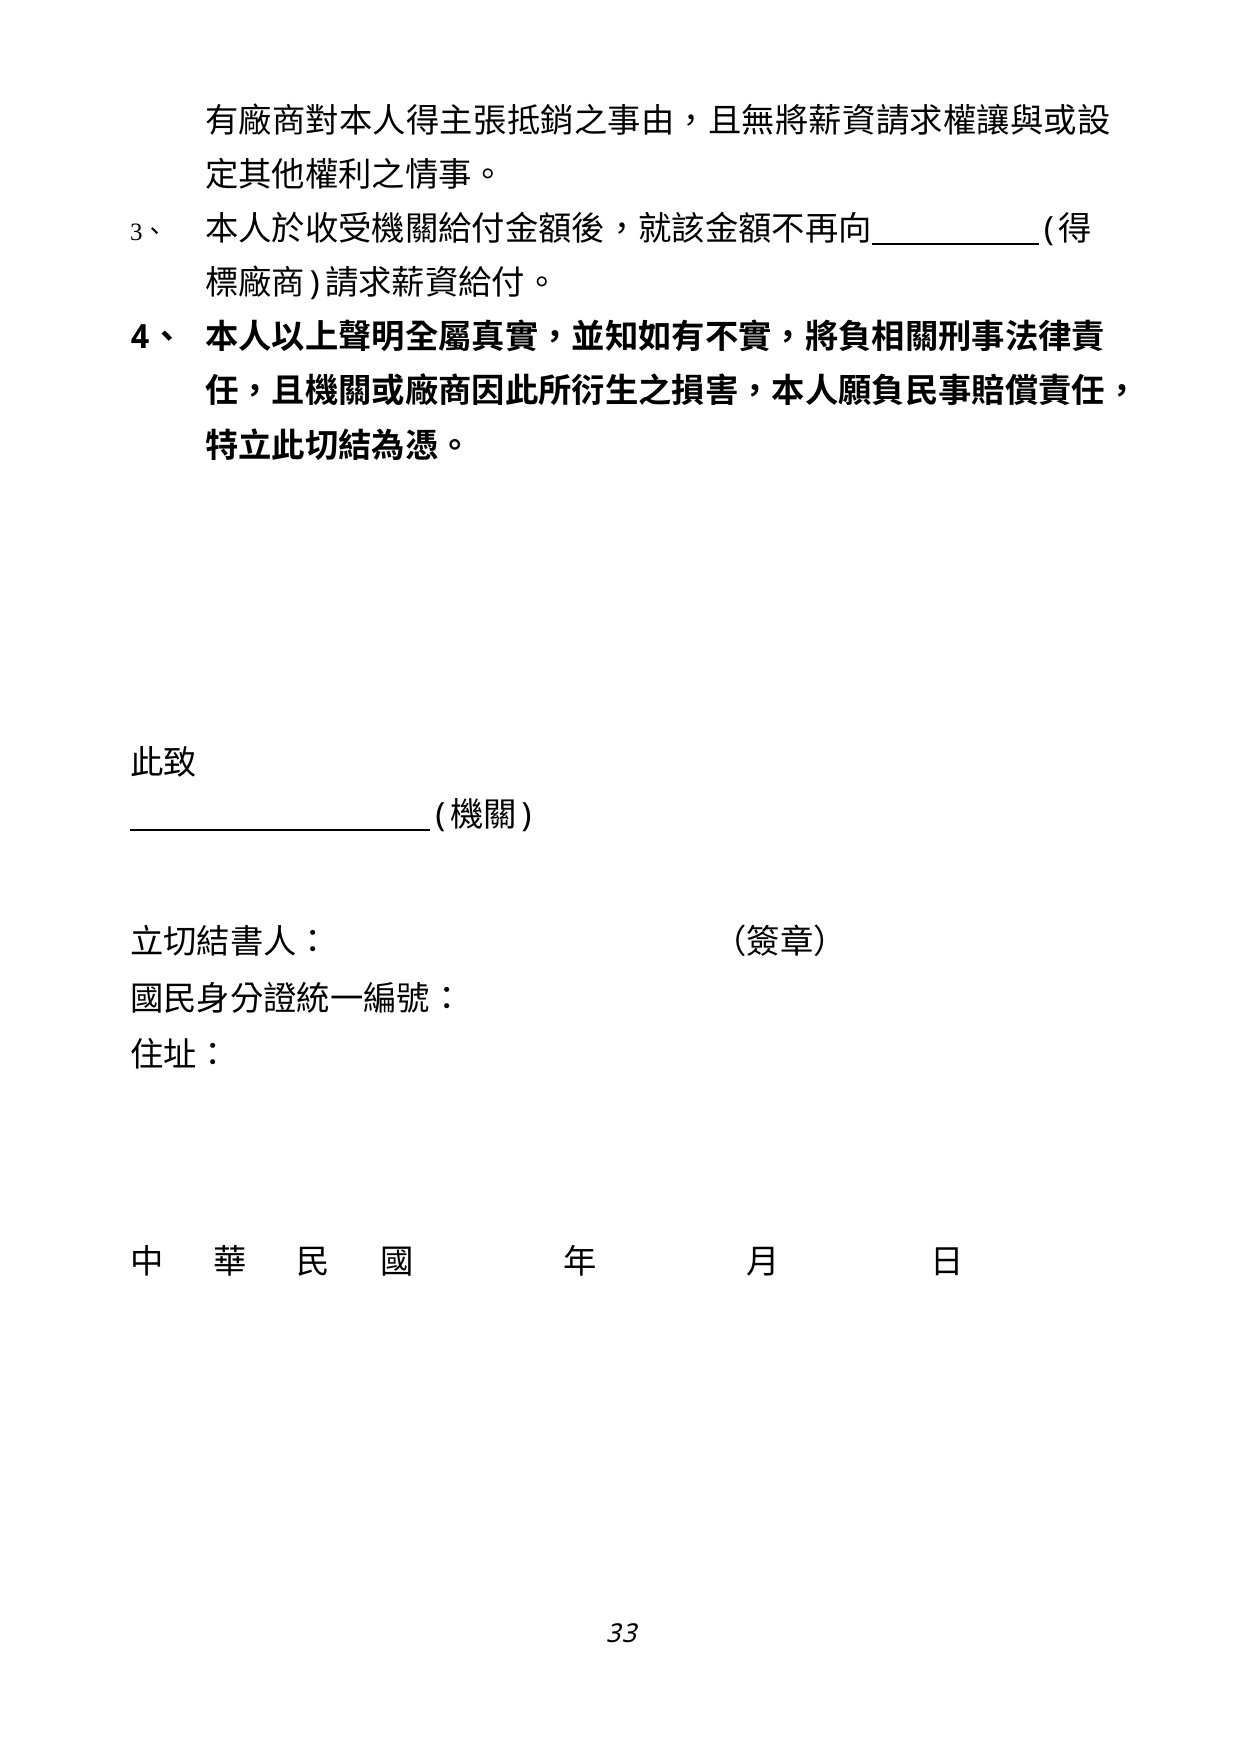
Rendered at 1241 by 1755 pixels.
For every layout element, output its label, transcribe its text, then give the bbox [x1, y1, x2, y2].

list 本人於收受機關給付金額後，就該金額不再向 (得標廠商)請求薪資給付。 [130, 197, 1110, 305]
text 住址： [130, 1019, 1110, 1076]
text 立切結書人： （簽章） [130, 907, 1110, 963]
text 此致 [130, 732, 1110, 784]
list 有廠商對本人得主張抵銷之事由，且無將薪資請求權讓與或設定其他權利之情事。 [130, 89, 1110, 197]
text (機關) [130, 784, 1110, 837]
list 本人以上聲明全屬真實，並知如有不實，將負相關刑事法律責任，且機關或廠商因此所衍生之損害，本人願負民事賠償責任，特立此切結為憑。 [130, 305, 1110, 468]
text 國民身分證統一編號： [130, 963, 1110, 1019]
text 中 華 民 國 年 月 日 [130, 1234, 1110, 1283]
